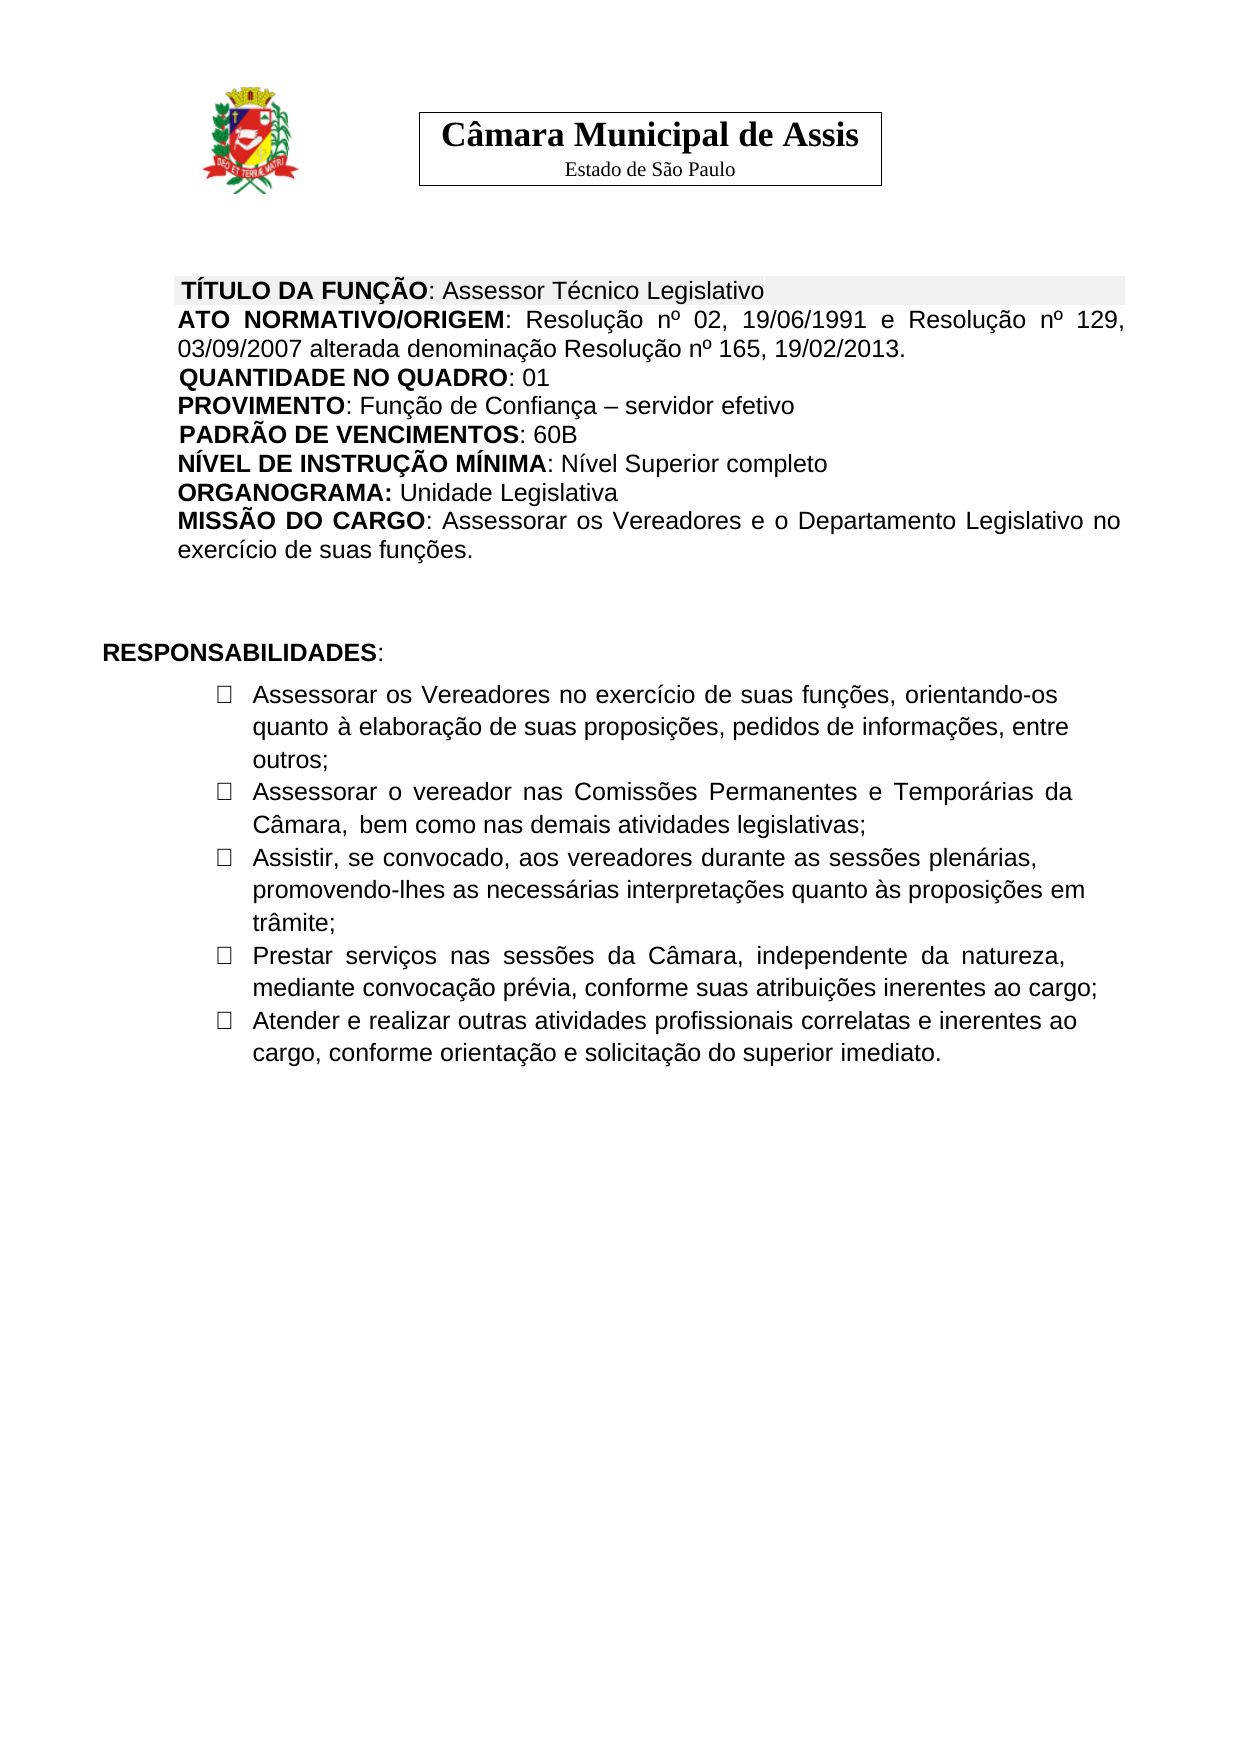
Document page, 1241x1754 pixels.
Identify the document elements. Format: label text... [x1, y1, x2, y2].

text NÍVEL DE INSTRUÇÃO MÍNIMA: Nível Superior completo [177, 449, 1155, 477]
list Atender e realizar outras atividades profissionais correlatas e inerentes ao cargo, conforme orientação e solicitação do superior imediato. [215, 1006, 1122, 1067]
list Assistir, se convocado, aos vereadores durante as sessões plenárias, promovendo-lhes as necessárias interpretações quanto às proposições em trâmite; [215, 843, 1122, 937]
text MISSÃO DO CARGO: Assessorar os Vereadores e o Departamento Legislativo no exercício de suas funções. [177, 506, 1122, 564]
list Assessorar os Vereadores no exercício de suas funções, orientando-os quanto à elaboração de suas proposições, pedidos de informações, entre outros; [215, 680, 1123, 773]
subtitle QUANTIDADE NO QUADRO: 01 [179, 362, 1155, 391]
list Assessorar o vereador nas Comissões Permanentes e Temporárias da Câmara, bem como nas demais atividades legislativas; [215, 777, 1122, 838]
text TÍTULO DA FUNÇÃO: Assessor Técnico Legislativo ATO NORMATIVO/ORIGEM: Resolução nº 02, 19/06/1991 e Resolução nº 129, 03/09/2007 alterada denominação Resolução nº 165, 19/02/2013. [174, 276, 1126, 362]
text ORGANOGRAMA: Unidade Legislativa [177, 477, 1155, 506]
list Prestar serviços nas sessões da Câmara, independente da natureza, mediante convocação prévia, conforme suas atribuições inerentes ao cargo; [215, 941, 1122, 1002]
subtitle RESPONSABILIDADES: [102, 638, 1155, 667]
picture [202, 87, 299, 194]
text PROVIMENTO: Função de Confiança – servidor efetivo [177, 391, 1155, 420]
subtitle PADRÃO DE VENCIMENTOS: 60B [179, 420, 1155, 449]
